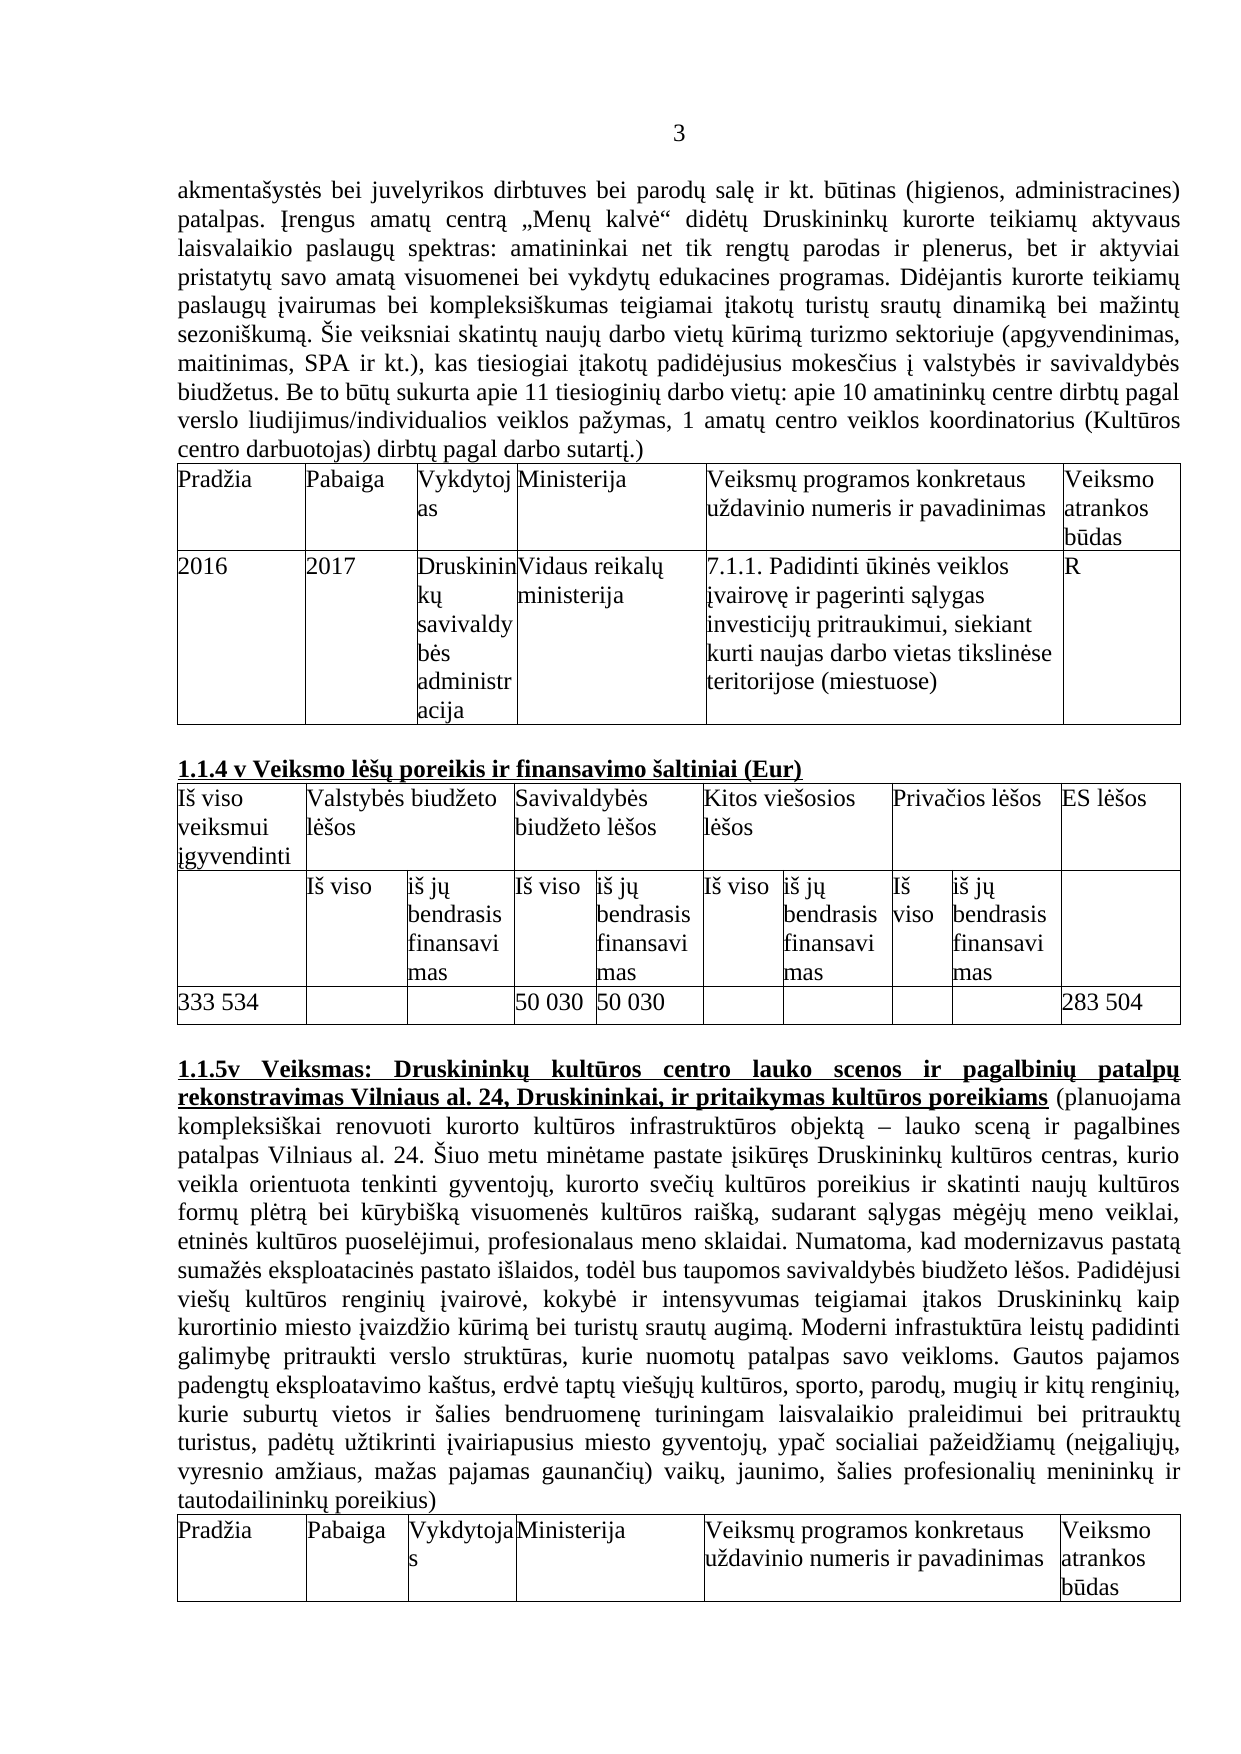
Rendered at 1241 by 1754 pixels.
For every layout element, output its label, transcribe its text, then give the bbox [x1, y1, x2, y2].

table_cell [953, 987, 1061, 1024]
table_cell 50 030 [515, 987, 596, 1024]
table_cell Iš viso [307, 871, 407, 986]
text 1.1.4 v Veiksmo lėšų poreikis ir finansavimo šaltiniai (Eur) [177, 754, 1181, 782]
table_cell Iš viso [704, 871, 783, 986]
table_cell [704, 987, 783, 1024]
table_header Ministerija [517, 1515, 704, 1601]
table_cell Vidaus reikalų ministerija [518, 551, 706, 724]
table_header Vykdytojas [409, 1515, 516, 1601]
table_cell Druskininkų savivaldybės administracija [418, 551, 517, 724]
table_header Ministerija [518, 464, 706, 550]
table_header Savivaldybės biudžeto lėšos [515, 784, 703, 870]
table_header Veiksmų programos konkretaus uždavinio numeris ir pavadinimas [707, 464, 1063, 550]
table_header Iš viso veiksmui įgyvendinti [178, 784, 306, 870]
text rekonstravimas Vilniaus al. 24, Druskininkai, ir pritaikymas kultūros poreikiams (planuojama kompleksiškai renovuoti kurorto kultūros infrastruktūros objektą – lauko sceną ir pagalbines patalpas Vilniaus al. 24. Šiuo metu minėtame pastate įsikūręs Druskininkų kultūros centras, kurio veikla orientuota tenkinti gyventojų, kurorto svečių kultūros poreikius ir skatinti naujų kultūros formų plėtrą bei kūrybišką visuomenės kultūros raišką, sudarant sąlygas mėgėjų meno veiklai, etninės kultūros puoselėjimui, profesionalaus meno sklaidai. Numatoma, kad modernizavus pastatą sumažės eksploatacinės pastato išlaidos, todėl bus taupomos savivaldybės biudžeto lėšos. Padidėjusi viešų kultūros renginių įvairovė, kokybė ir intensyvumas teigiamai įtakos Druskininkų kaip kurortinio miesto įvaizdžio kūrimą bei turistų srautų augimą. Moderni infrastuktūra leistų padidinti galimybę pritraukti verslo struktūras, kurie nuomotų patalpas savo veikloms. Gautos pajamos padengtų eksploatavimo kaštus, erdvė taptų viešųjų kultūros, sporto, parodų, mugių ir kitų renginių, kurie suburtų vietos ir šalies bendruomenę turiningam laisvalaikio praleidimui bei pritrauktų turistus, padėtų užtikrinti įvairiapusius miesto gyventojų, ypač socialiai pažeidžiamų (neįgaliųjų, vyresnio amžiaus, mažas pajamas gaunančių) vaikų, jaunimo, šalies profesionalių menininkų ir tautodailininkų poreikius) [177, 1080, 1181, 1514]
table_header Vykdytojas [418, 464, 517, 550]
table_cell [178, 871, 306, 986]
table_header Pradžia [178, 464, 305, 550]
table_header Privačios lėšos [893, 784, 1061, 870]
table_cell Iš viso [893, 871, 952, 986]
table_cell [408, 987, 514, 1024]
table_cell R [1064, 551, 1180, 724]
table_cell [1062, 871, 1180, 986]
table_cell [893, 987, 952, 1024]
table_header Valstybės biudžeto lėšos [307, 784, 514, 870]
table_header ES lėšos [1062, 784, 1180, 870]
table_cell 283 504 [1062, 987, 1180, 1024]
table_cell 2016 [178, 551, 305, 724]
table_cell iš jų bendrasis finansavimas [597, 871, 703, 986]
table_header Kitos viešosios lėšos [704, 784, 892, 870]
table_cell [307, 987, 407, 1024]
table_header Veiksmo atrankos būdas [1061, 1515, 1180, 1601]
table_header Pradžia [178, 1515, 306, 1601]
table_cell 333 534 [178, 987, 306, 1024]
table_cell iš jų bendrasis finansavimas [953, 871, 1061, 986]
table_cell 2017 [306, 551, 417, 724]
table_cell iš jų bendrasis finansavimas [408, 871, 514, 986]
table_cell Iš viso [515, 871, 596, 986]
text 1.1.5v Veiksmas: Druskininkų kultūros centro lauko scenos ir pagalbinių patalpų [177, 1054, 1181, 1079]
table_cell 7.1.1. Padidinti ūkinės veiklos įvairovę ir pagerinti sąlygas investicijų pritraukimui, siekiant kurti naujas darbo vietas tikslinėse teritorijose (miestuose) [707, 551, 1063, 724]
table_header Veiksmo atrankos būdas [1064, 464, 1180, 550]
table_cell 50 030 [597, 987, 703, 1024]
table_cell iš jų bendrasis finansavimas [784, 871, 892, 986]
table_cell [784, 987, 892, 1024]
table_header Pabaiga [306, 464, 417, 550]
table_header Veiksmų programos konkretaus uždavinio numeris ir pavadinimas [705, 1515, 1060, 1601]
table_header Pabaiga [307, 1515, 408, 1601]
text akmentašystės bei juvelyrikos dirbtuves bei parodų salę ir kt. būtinas (higienos, administracines) patalpas. Įrengus amatų centrą „Menų kalvė“ didėtų Druskininkų kurorte teikiamų aktyvaus laisvalaikio paslaugų spektras: amatininkai net tik rengtų parodas ir plenerus, bet ir aktyviai pristatytų savo amatą visuomenei bei vykdytų edukacines programas. Didėjantis kurorte teikiamų paslaugų įvairumas bei kompleksiškumas teigiamai įtakotų turistų srautų dinamiką bei mažintų sezoniškumą. Šie veiksniai skatintų naujų darbo vietų kūrimą turizmo sektoriuje (apgyvendinimas, maitinimas, SPA ir kt.), kas tiesiogiai įtakotų padidėjusius mokesčius į valstybės ir savivaldybės biudžetus. Be to būtų sukurta apie 11 tiesioginių darbo vietų: apie 10 amatininkų centre dirbtų pagal verslo liudijimus/individualios veiklos pažymas, 1 amatų centro veiklos koordinatorius (Kultūros centro darbuotojas) dirbtų pagal darbo sutartį.) [177, 176, 1181, 463]
